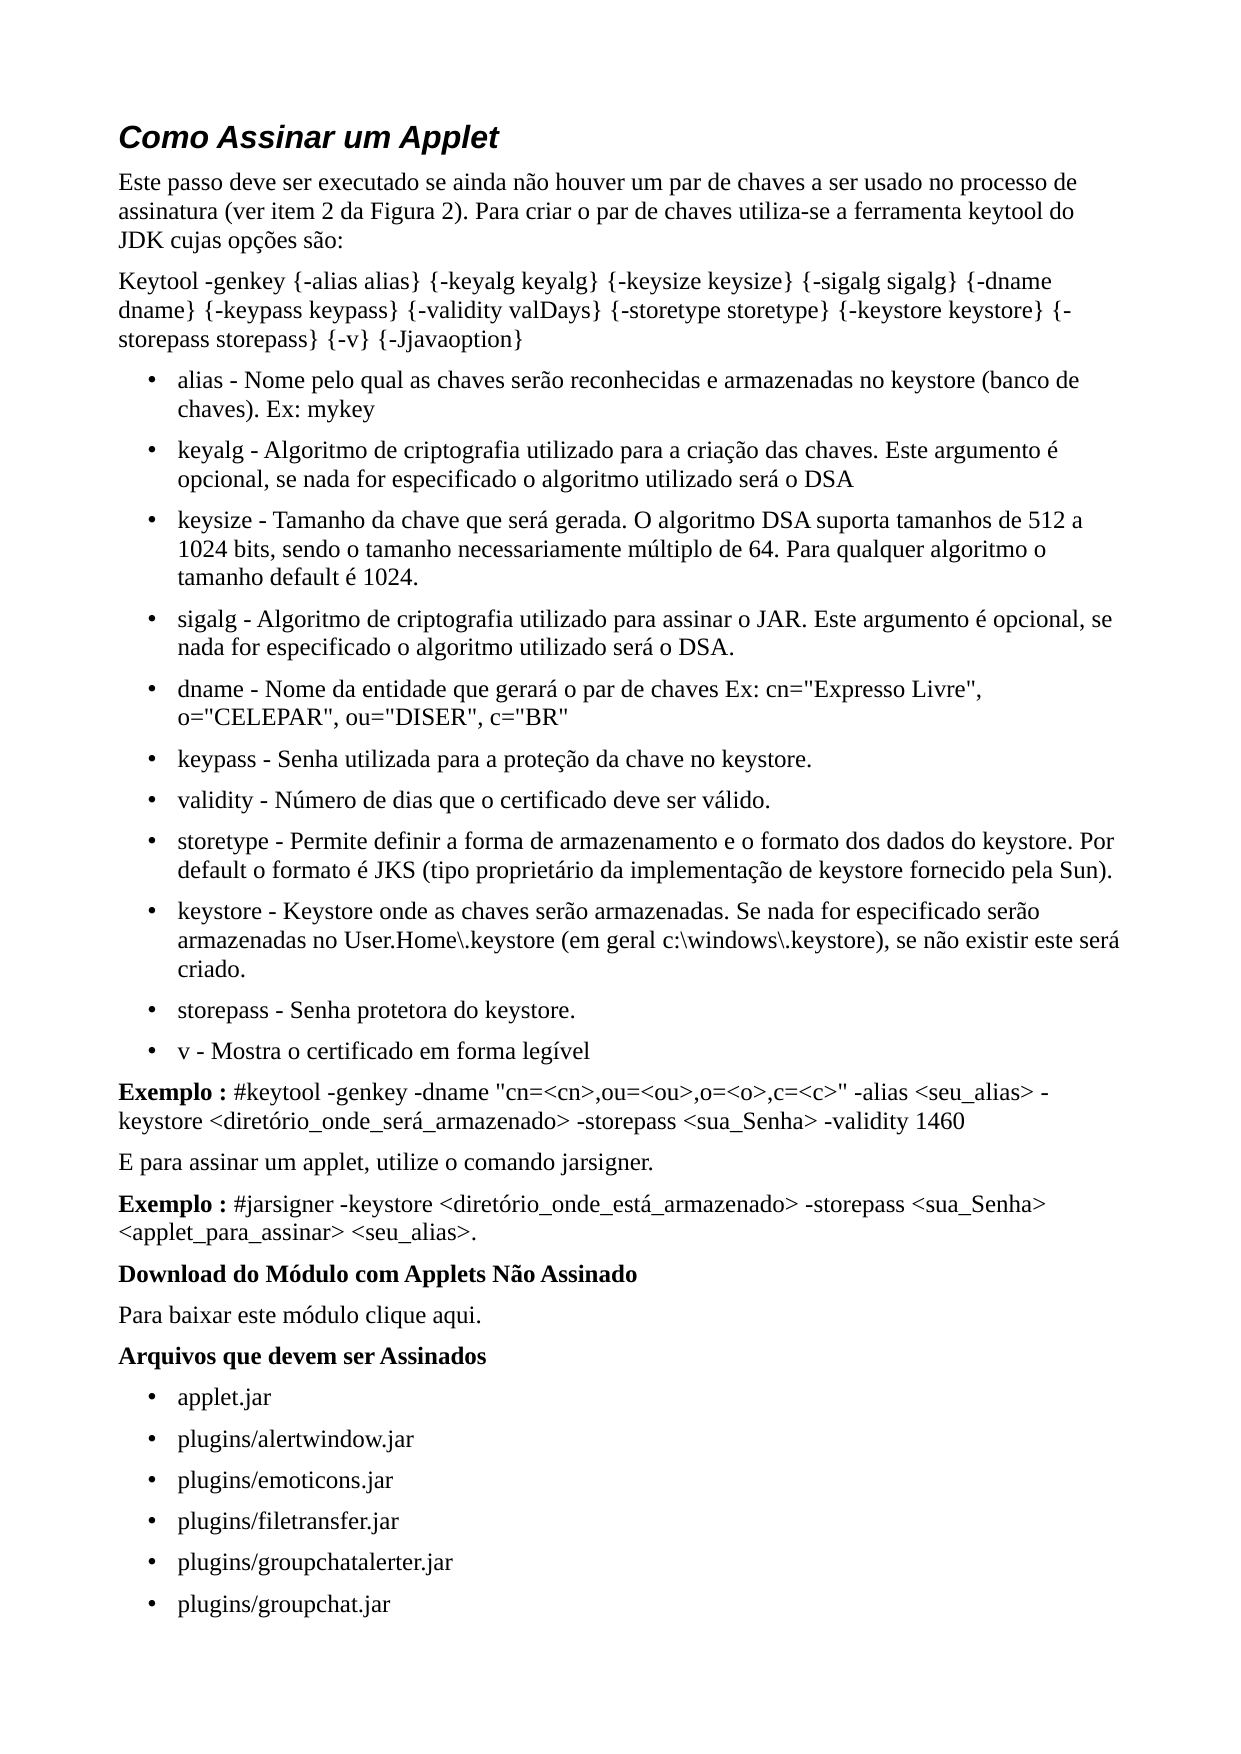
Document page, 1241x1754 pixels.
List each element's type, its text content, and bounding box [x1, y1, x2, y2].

list storepass - Senha protetora do keystore. [148, 995, 1122, 1024]
text Este passo deve ser executado se ainda não houver um par de chaves a ser usado no processo de assinatura (ver item 2 da Figura 2). Para criar o par de chaves utiliza-se a ferramenta keytool do JDK cujas opções são: [118, 167, 1122, 254]
text E para assinar um applet, utilize o comando jarsigner. [118, 1147, 1122, 1176]
text Download do Módulo com Applets Não Assinado [118, 1259, 1122, 1287]
list plugins/groupchat.jar [148, 1589, 1122, 1617]
list keystore - Keystore onde as chaves serão armazenadas. Se nada for especificado serão armazenadas no User.Home\.keystore (em geral c:\windows\.keystore), se não existir este será criado. [148, 896, 1122, 982]
list v - Mostra o certificado em forma legível [148, 1036, 1122, 1065]
text Keytool -genkey {-alias alias} {-keyalg keyalg} {-keysize keysize} {-sigalg sigalg} {-dname dname} {-keypass keypass} {-validity valDays} {-storetype storetype} {-keystore keystore} {-storepass storepass} {-v} {-Jjavaoption} [118, 266, 1122, 352]
list plugins/filetransfer.jar [148, 1506, 1122, 1535]
list keysize - Tamanho da chave que será gerada. O algoritmo DSA suporta tamanhos de 512 a 1024 bits, sendo o tamanho necessariamente múltiplo de 64. Para qualquer algoritmo o tamanho default é 1024. [148, 505, 1122, 591]
text Arquivos que devem ser Assinados [118, 1341, 1122, 1370]
text Para baixar este módulo clique aqui. [118, 1300, 1122, 1329]
list applet.jar [148, 1382, 1122, 1411]
list dname - Nome da entidade que gerará o par de chaves Ex: cn="Expresso Livre", o="CELEPAR", ou="DISER", c="BR" [148, 674, 1122, 731]
subtitle Como Assinar um Applet [118, 118, 1122, 155]
list alias - Nome pelo qual as chaves serão reconhecidas e armazenadas no keystore (banco de chaves). Ex: mykey [148, 365, 1122, 422]
text Exemplo : #keytool -genkey -dname "cn=<cn>,ou=<ou>,o=<o>,c=<c>" -alias <seu_alias> -keystore <diretório_onde_será_armazenado> -storepass <sua_Senha> -validity 1460 [118, 1077, 1122, 1135]
list plugins/groupchatalerter.jar [148, 1547, 1122, 1576]
list validity - Número de dias que o certificado deve ser válido. [148, 785, 1122, 814]
list storetype - Permite definir a forma de armazenamento e o formato dos dados do keystore. Por default o formato é JKS (tipo proprietário da implementação de keystore fornecido pela Sun). [148, 826, 1122, 884]
list sigalg - Algoritmo de criptografia utilizado para assinar o JAR. Este argumento é opcional, se nada for especificado o algoritmo utilizado será o DSA. [148, 604, 1122, 661]
text Exemplo : #jarsigner -keystore <diretório_onde_está_armazenado> -storepass <sua_Senha> <applet_para_assinar> <seu_alias>. [118, 1189, 1122, 1246]
list plugins/emoticons.jar [148, 1465, 1122, 1494]
list plugins/alertwindow.jar [148, 1424, 1122, 1452]
list keyalg - Algoritmo de criptografia utilizado para a criação das chaves. Este argumento é opcional, se nada for especificado o algoritmo utilizado será o DSA [148, 435, 1122, 492]
list keypass - Senha utilizada para a proteção da chave no keystore. [148, 744, 1122, 772]
